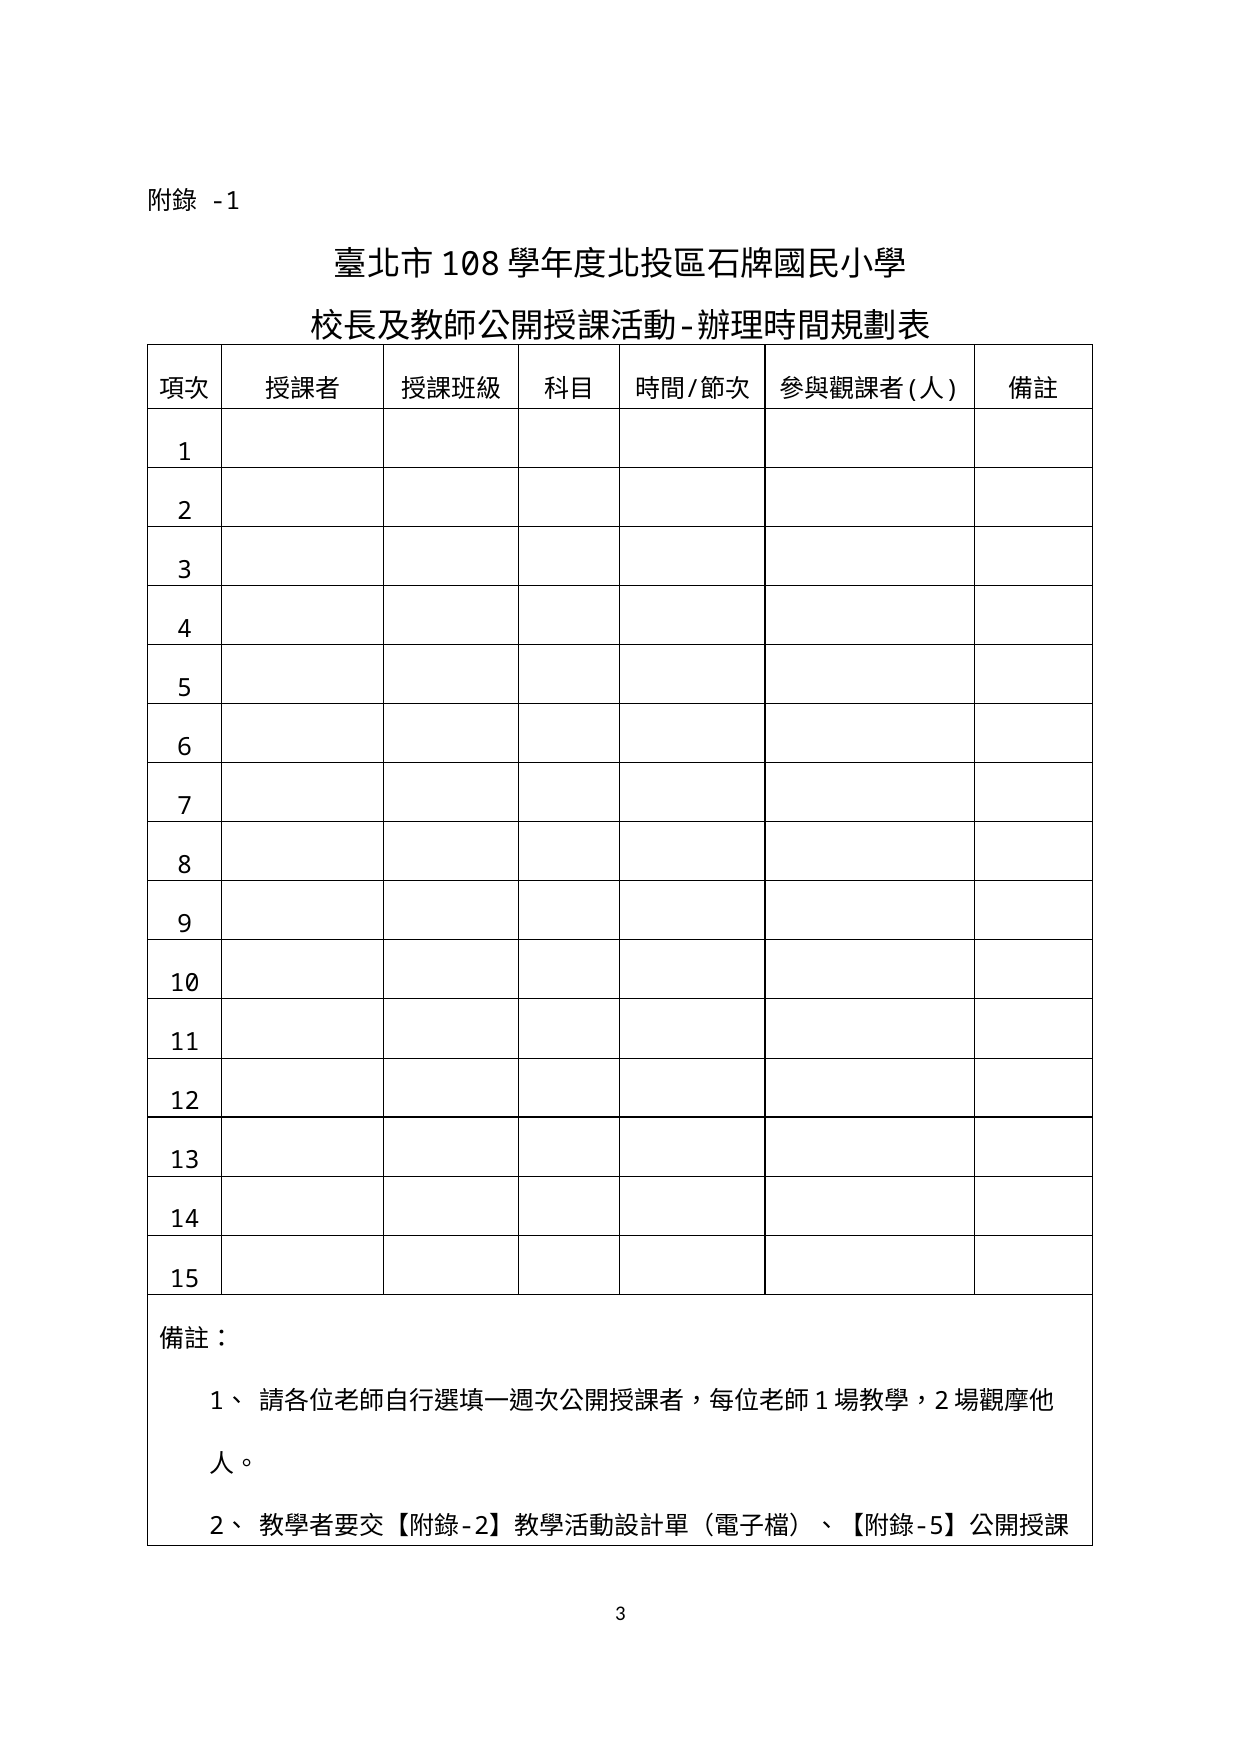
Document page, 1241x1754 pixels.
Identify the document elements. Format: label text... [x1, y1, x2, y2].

table_cell [620, 1177, 764, 1234]
table_header 授課班級 [384, 345, 518, 408]
table_cell 10 [148, 940, 221, 998]
table_cell [766, 704, 974, 762]
table_cell [519, 704, 619, 762]
table_cell 7 [148, 763, 221, 821]
table_cell 6 [148, 704, 221, 762]
table_cell [766, 1177, 974, 1234]
table_cell 9 [148, 881, 221, 939]
table_cell [620, 704, 764, 762]
table_cell [519, 999, 619, 1057]
table_cell [620, 763, 764, 821]
table_cell 14 [148, 1177, 221, 1234]
table_cell 備註： 請各位老師自行選填一週次公開授課者，每位老師1場教學，2場觀摩他人。 教學者要交【附錄-2】教學活動設計單（電子檔）、【附錄-5】公開授課 [148, 1295, 1092, 1545]
table_cell [384, 527, 518, 585]
table_cell [766, 1118, 974, 1176]
table_header 項次 [148, 345, 221, 408]
table_cell 11 [148, 999, 221, 1057]
table_cell [222, 1118, 383, 1176]
table_cell [222, 999, 383, 1057]
table_cell [384, 822, 518, 880]
table_cell [519, 763, 619, 821]
table_cell [766, 1059, 974, 1116]
table_cell [766, 527, 974, 585]
text 校長及教師公開授課活動-辦理時間規劃表 [148, 282, 1092, 344]
table_cell [519, 822, 619, 880]
table_cell [975, 881, 1092, 939]
table_cell [975, 999, 1092, 1057]
table_cell [975, 527, 1092, 585]
table_cell [766, 586, 974, 644]
table_cell [620, 940, 764, 998]
table_cell [384, 468, 518, 526]
table_cell [222, 822, 383, 880]
table_cell [975, 1118, 1092, 1176]
table_cell [222, 704, 383, 762]
table_header 授課者 [222, 345, 383, 408]
table_cell [766, 468, 974, 526]
table_cell [620, 999, 764, 1057]
table_cell [766, 763, 974, 821]
table_cell [384, 645, 518, 703]
table_cell [519, 881, 619, 939]
table_cell [975, 409, 1092, 467]
table_cell [384, 999, 518, 1057]
table_cell [766, 940, 974, 998]
table_cell [384, 704, 518, 762]
table_cell [766, 645, 974, 703]
table_cell [384, 1177, 518, 1234]
table_cell [975, 822, 1092, 880]
table_cell [222, 645, 383, 703]
table_cell [620, 822, 764, 880]
table_cell [519, 586, 619, 644]
table_cell [384, 763, 518, 821]
table_cell [975, 468, 1092, 526]
text 臺北市108學年度北投區石牌國民小學 [148, 219, 1092, 282]
table_cell [766, 409, 974, 467]
table_cell [620, 881, 764, 939]
table_cell [384, 586, 518, 644]
table_cell [519, 1177, 619, 1234]
table_cell 8 [148, 822, 221, 880]
table_cell [384, 409, 518, 467]
table_cell [519, 1118, 619, 1176]
table_cell [519, 409, 619, 467]
table_cell [975, 704, 1092, 762]
table_cell [620, 527, 764, 585]
table_cell [975, 1177, 1092, 1234]
table_header 時間/節次 [620, 345, 764, 408]
table_header 備註 [975, 345, 1092, 408]
table_cell [620, 1118, 764, 1176]
table_cell [222, 586, 383, 644]
table_cell [384, 940, 518, 998]
table_cell [222, 940, 383, 998]
table_cell [222, 527, 383, 585]
table_cell [620, 1059, 764, 1116]
table_cell 13 [148, 1118, 221, 1176]
table_cell [766, 822, 974, 880]
table_cell [222, 763, 383, 821]
table_cell 15 [148, 1236, 221, 1294]
table_cell [975, 1059, 1092, 1116]
text 附錄 -1 [148, 157, 1092, 219]
table_cell [975, 1236, 1092, 1294]
table_cell [620, 409, 764, 467]
table_cell [384, 1118, 518, 1176]
table_header 科目 [519, 345, 619, 408]
table_cell [975, 586, 1092, 644]
table_cell 5 [148, 645, 221, 703]
table_cell [222, 1177, 383, 1234]
table_cell [384, 1236, 518, 1294]
table_cell [975, 763, 1092, 821]
table_cell [519, 645, 619, 703]
table_cell [222, 881, 383, 939]
table_cell [222, 409, 383, 467]
table_header 參與觀課者(人) [766, 345, 974, 408]
table_cell [519, 1059, 619, 1116]
table_cell [975, 940, 1092, 998]
table_cell [766, 1236, 974, 1294]
table_cell [519, 527, 619, 585]
table_cell 12 [148, 1059, 221, 1116]
table_cell [384, 881, 518, 939]
table_cell [222, 1059, 383, 1116]
table_cell [620, 645, 764, 703]
table_cell [519, 468, 619, 526]
table_cell [975, 645, 1092, 703]
table_cell [620, 586, 764, 644]
table_cell [766, 881, 974, 939]
table_cell [384, 1059, 518, 1116]
table_cell 1 [148, 409, 221, 467]
table_cell [620, 1236, 764, 1294]
table_cell [222, 1236, 383, 1294]
table_cell 2 [148, 468, 221, 526]
table_cell [620, 468, 764, 526]
table_cell [766, 999, 974, 1057]
table_cell 4 [148, 586, 221, 644]
table_cell [222, 468, 383, 526]
table_cell [519, 940, 619, 998]
table_cell 3 [148, 527, 221, 585]
table_cell [519, 1236, 619, 1294]
